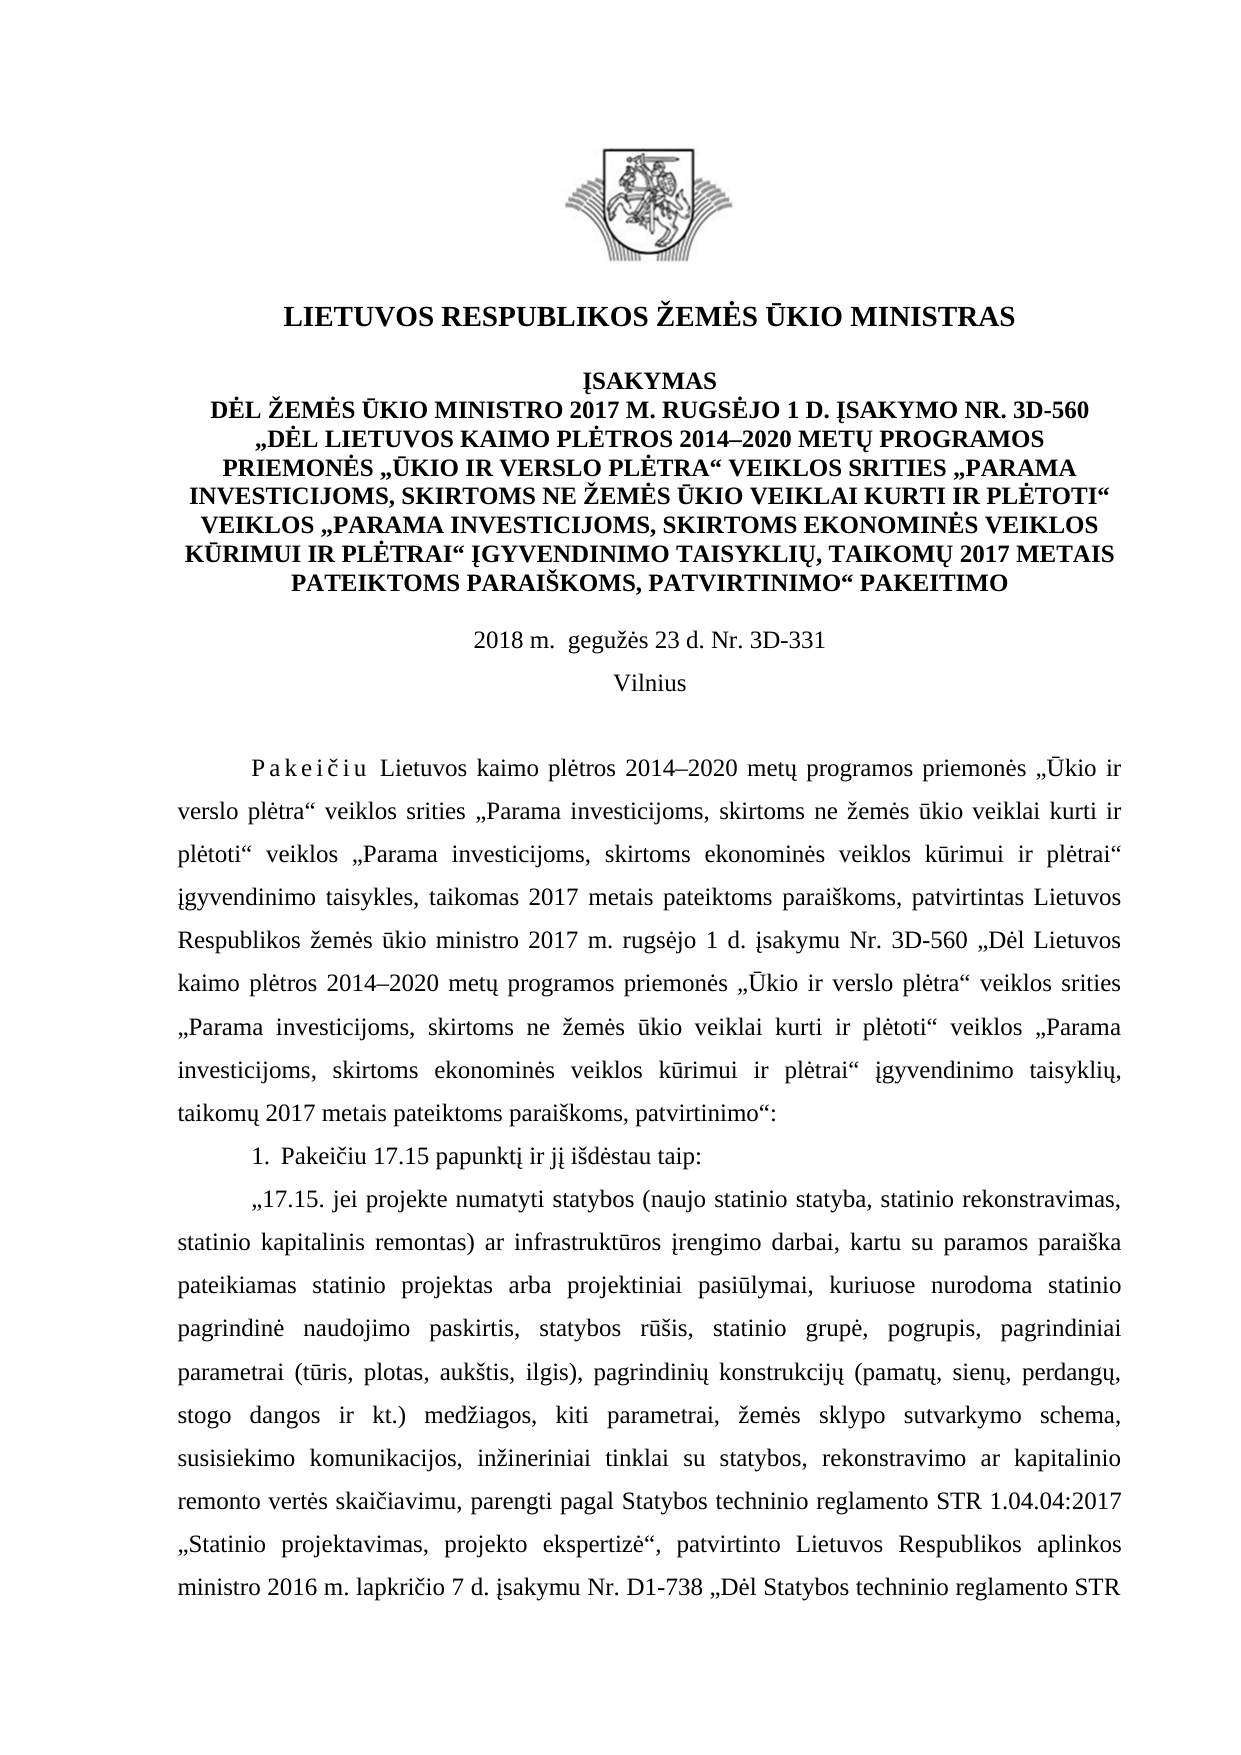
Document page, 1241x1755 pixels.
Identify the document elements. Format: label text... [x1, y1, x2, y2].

text DĖL ŽEMĖS ŪKIO MINISTRO 2017 M. rugsėjo 1 D. ĮSAKYMO NR. 3D-560 „DĖL LIETUVOS KAIMO PLĖTROS 2014–2020 METŲ PROGRAMOS PRIEMONĖS „ŪKIO IR VERSLO PLĖTRA“ VEIKLOS SRITIES „PARAMA investicijoms, skirtoms ne žemės ūkio veiklai kurti ir plėtoti“ veiklos „parama investicijoms, skirtoms ekonominės veiklos kūrimui ir plėtrai“ ĮGYVENDINIMO TAISYKLIŲ, TAIKOMŲ 2017 METAIS PATEIKTOMS PARAIŠKOMS, PATVIRTINIMO“ PAKEITIMO [177, 395, 1122, 596]
text LIETUVOS RESPUBLIKOS ŽEMĖS ŪKIO MINISTRAS [177, 299, 1122, 333]
text 2018 m. gegužės 23 d. Nr. 3D-331 [177, 625, 1122, 654]
text „17.15. jei projekte numatyti statybos (naujo statinio statyba, statinio rekonstravimas, statinio kapitalinis remontas) ar infrastruktūros įrengimo darbai, kartu su paramos paraiška pateikiamas statinio projektas arba projektiniai pasiūlymai, kuriuose nurodoma statinio pagrindinė naudojimo paskirtis, statybos rūšis, statinio grupė, pogrupis, pagrindiniai parametrai (tūris, plotas, aukštis, ilgis), pagrindinių konstrukcijų (pamatų, sienų, perdangų, stogo dangos ir kt.) medžiagos, kiti parametrai, žemės sklypo sutvarkymo schema, susisiekimo komunikacijos, inžineriniai tinklai su statybos, rekonstravimo ar kapitalinio remonto vertės skaičiavimu, parengti pagal Statybos techninio reglamento STR 1.04.04:2017 „Statinio projektavimas, projekto ekspertizė“, patvirtinto Lietuvos Respublikos aplinkos ministro 2016 m. lapkričio 7 d. įsakymu Nr. D1-738 „Dėl Statybos techninio reglamento STR [177, 1184, 1122, 1601]
text 1. Pakeičiu 17.15 papunktį ir jį išdėstau taip: [177, 1141, 1122, 1170]
text ĮSAKYMAS [177, 366, 1122, 395]
text Pakeičiu Lietuvos kaimo plėtros 2014–2020 metų programos priemonės „Ūkio ir verslo plėtra“ veiklos srities „Parama investicijoms, skirtoms ne žemės ūkio veiklai kurti ir plėtoti“ veiklos „Parama investicijoms, skirtoms ekonominės veiklos kūrimui ir plėtrai“ įgyvendinimo taisykles, taikomas 2017 metais pateiktoms paraiškoms, patvirtintas Lietuvos Respublikos žemės ūkio ministro 2017 m. rugsėjo 1 d. įsakymu Nr. 3D-560 „Dėl Lietuvos kaimo plėtros 2014–2020 metų programos priemonės „Ūkio ir verslo plėtra“ veiklos srities „Parama investicijoms, skirtoms ne žemės ūkio veiklai kurti ir plėtoti“ veiklos „Parama investicijoms, skirtoms ekonominės veiklos kūrimui ir plėtrai“ įgyvendinimo taisyklių, taikomų 2017 metais pateiktoms paraiškoms, patvirtinimo“: [177, 753, 1122, 1127]
text Vilnius [177, 668, 1122, 697]
